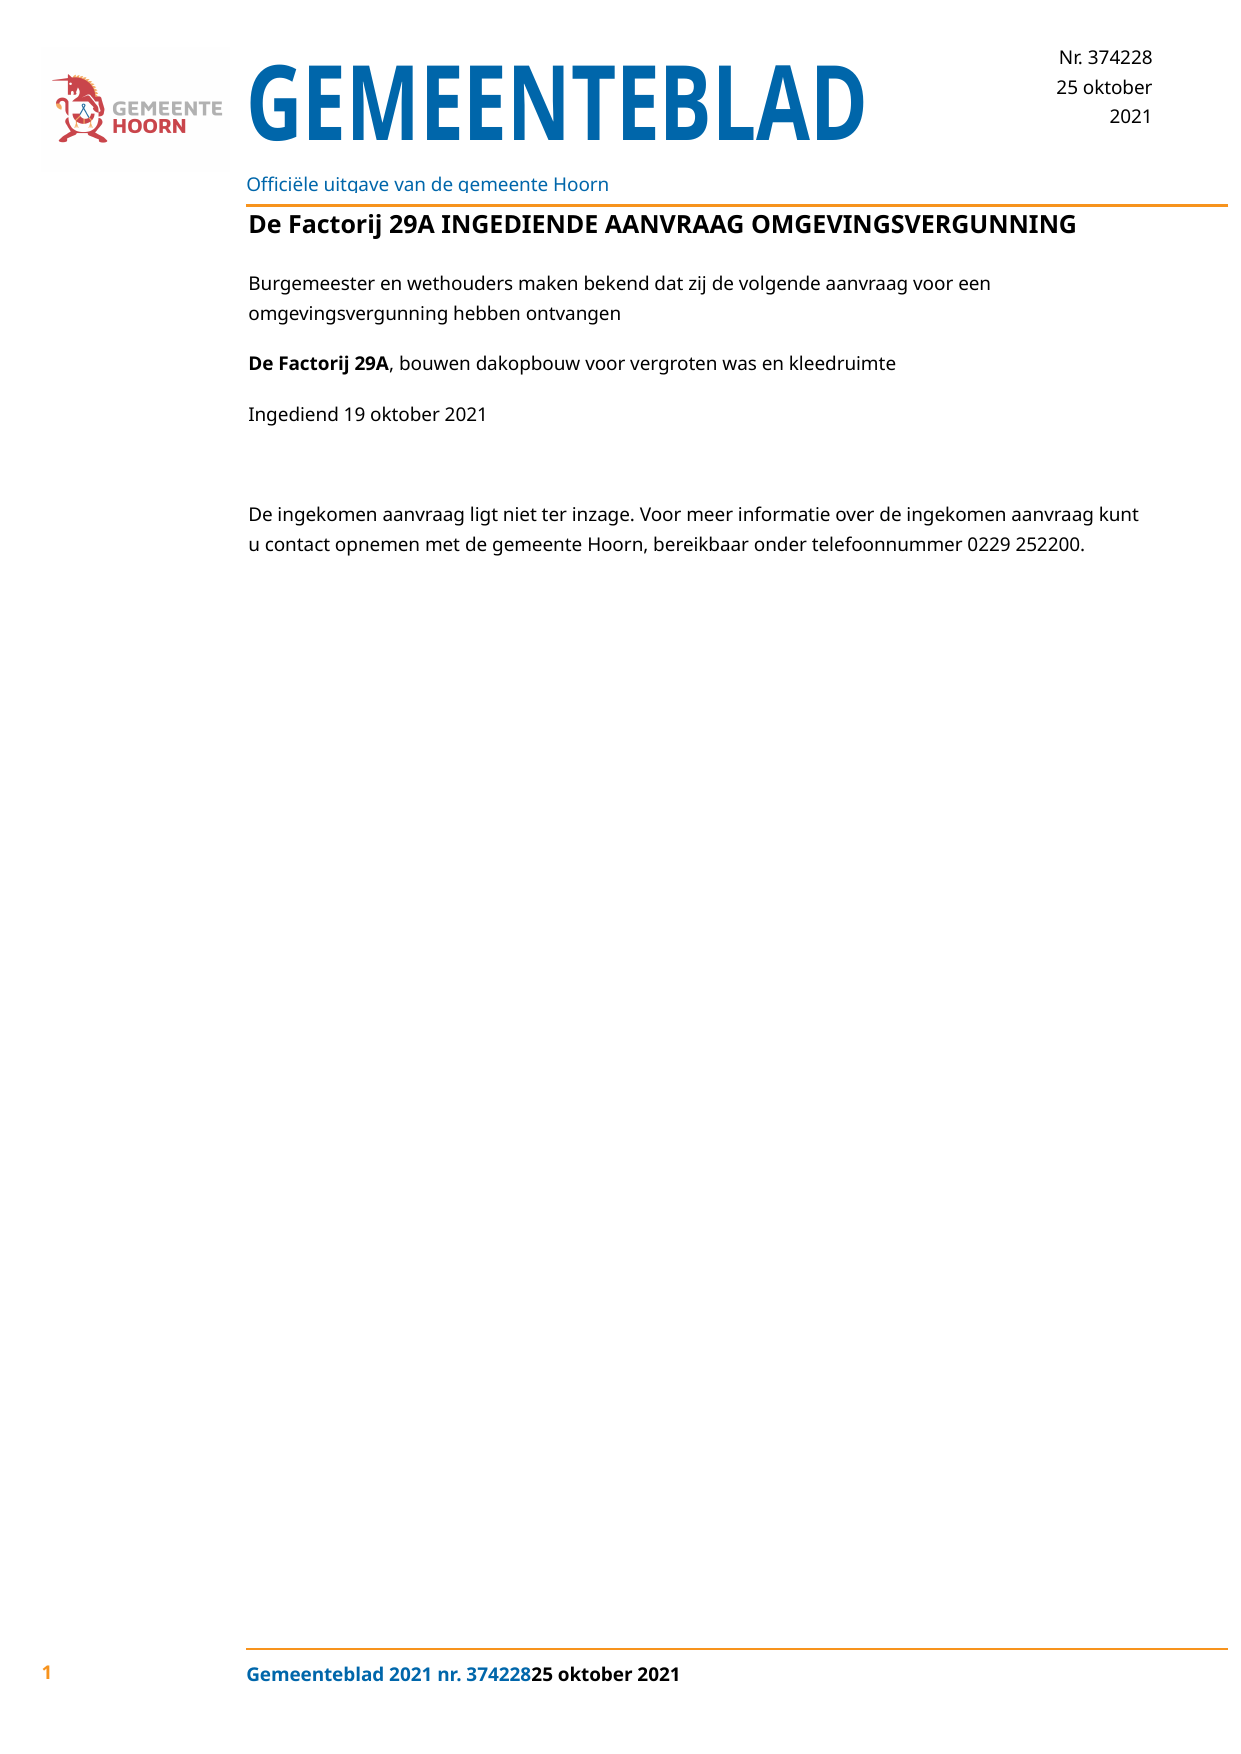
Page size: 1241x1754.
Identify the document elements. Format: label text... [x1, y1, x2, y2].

text De Factorij 29A INGEDIENDE AANVRAAG OMGEVINGSVERGUNNING [248, 207, 1152, 241]
text Burgemeester en wethouders maken bekend dat zij de volgende aanvraag voor een omgevingsvergunning hebben ontvangen [248, 270, 1152, 326]
picture [41, 47, 231, 172]
text De Factorij 29A, bouwen dakopbouw voor vergroten was en kleedruimte [248, 350, 1152, 376]
text De ingekomen aanvraag ligt niet ter inzage. Voor meer informatie over de ingekomen aanvraag kunt u contact opnemen met de gemeente Hoorn, bereikbaar onder telefoonnummer 0229 252200. [248, 502, 1152, 557]
text Ingediend 19 oktober 2021 [248, 401, 1152, 426]
